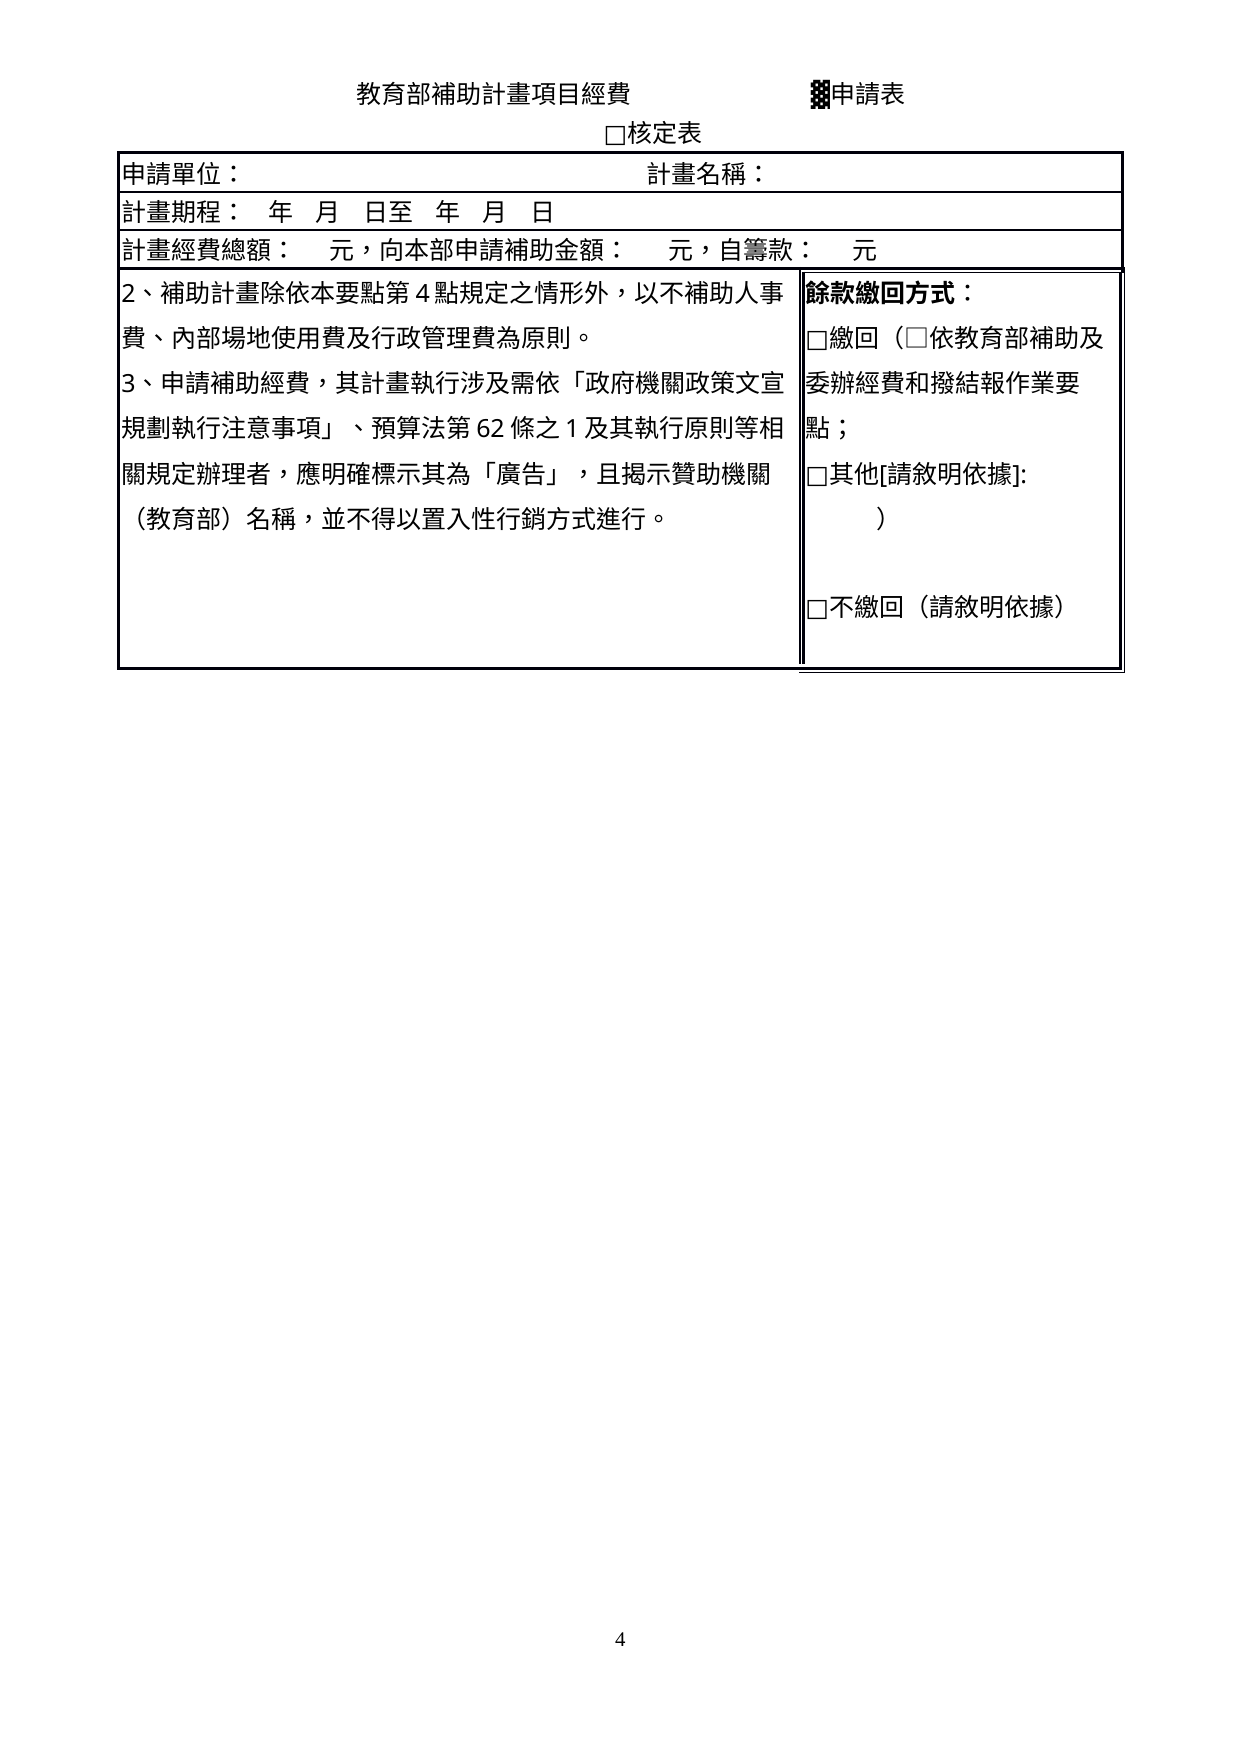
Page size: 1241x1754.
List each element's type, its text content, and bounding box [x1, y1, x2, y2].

table_cell 申請單位： [120, 154, 644, 191]
table_cell 計畫期程： 年 月 日至 年 月 日 [120, 193, 1121, 229]
table_header [171, 74, 288, 114]
table_cell [171, 114, 288, 151]
table_cell [118, 114, 171, 151]
table_cell 2、補助計畫除依本要點第4點規定之情形外，以不補助人事費、內部場地使用費及行政管理費為原則。 3、申請補助經費，其計畫執行涉及需依「政府機關政策文宣規劃執行注意事項」、預算法第62條之1及其執行原則等相關規定辦理者，應明確標示其為「廣告」，且揭示贊助機關（教育部）名稱，並不得以置入性行銷方式進行。 [120, 270, 802, 667]
table_header [118, 74, 171, 114]
table_cell [288, 114, 308, 151]
table_header ▓申請表 [775, 74, 1122, 114]
table_cell 計畫名稱： [644, 154, 1121, 191]
table_header 教育部補助計畫項目經費 [308, 74, 775, 114]
table_header [288, 74, 308, 114]
table_cell 餘款繳回方式： □繳回（□依教育部補助及委辦經費和撥結報作業要點； □其他[請敘明依據]: ） □不繳回（請敘明依據） [802, 273, 1119, 667]
table_cell □核定表 [308, 114, 1122, 151]
table_cell 計畫經費總額： 元，向本部申請補助金額： 元，自籌款： 元 [120, 231, 1121, 267]
